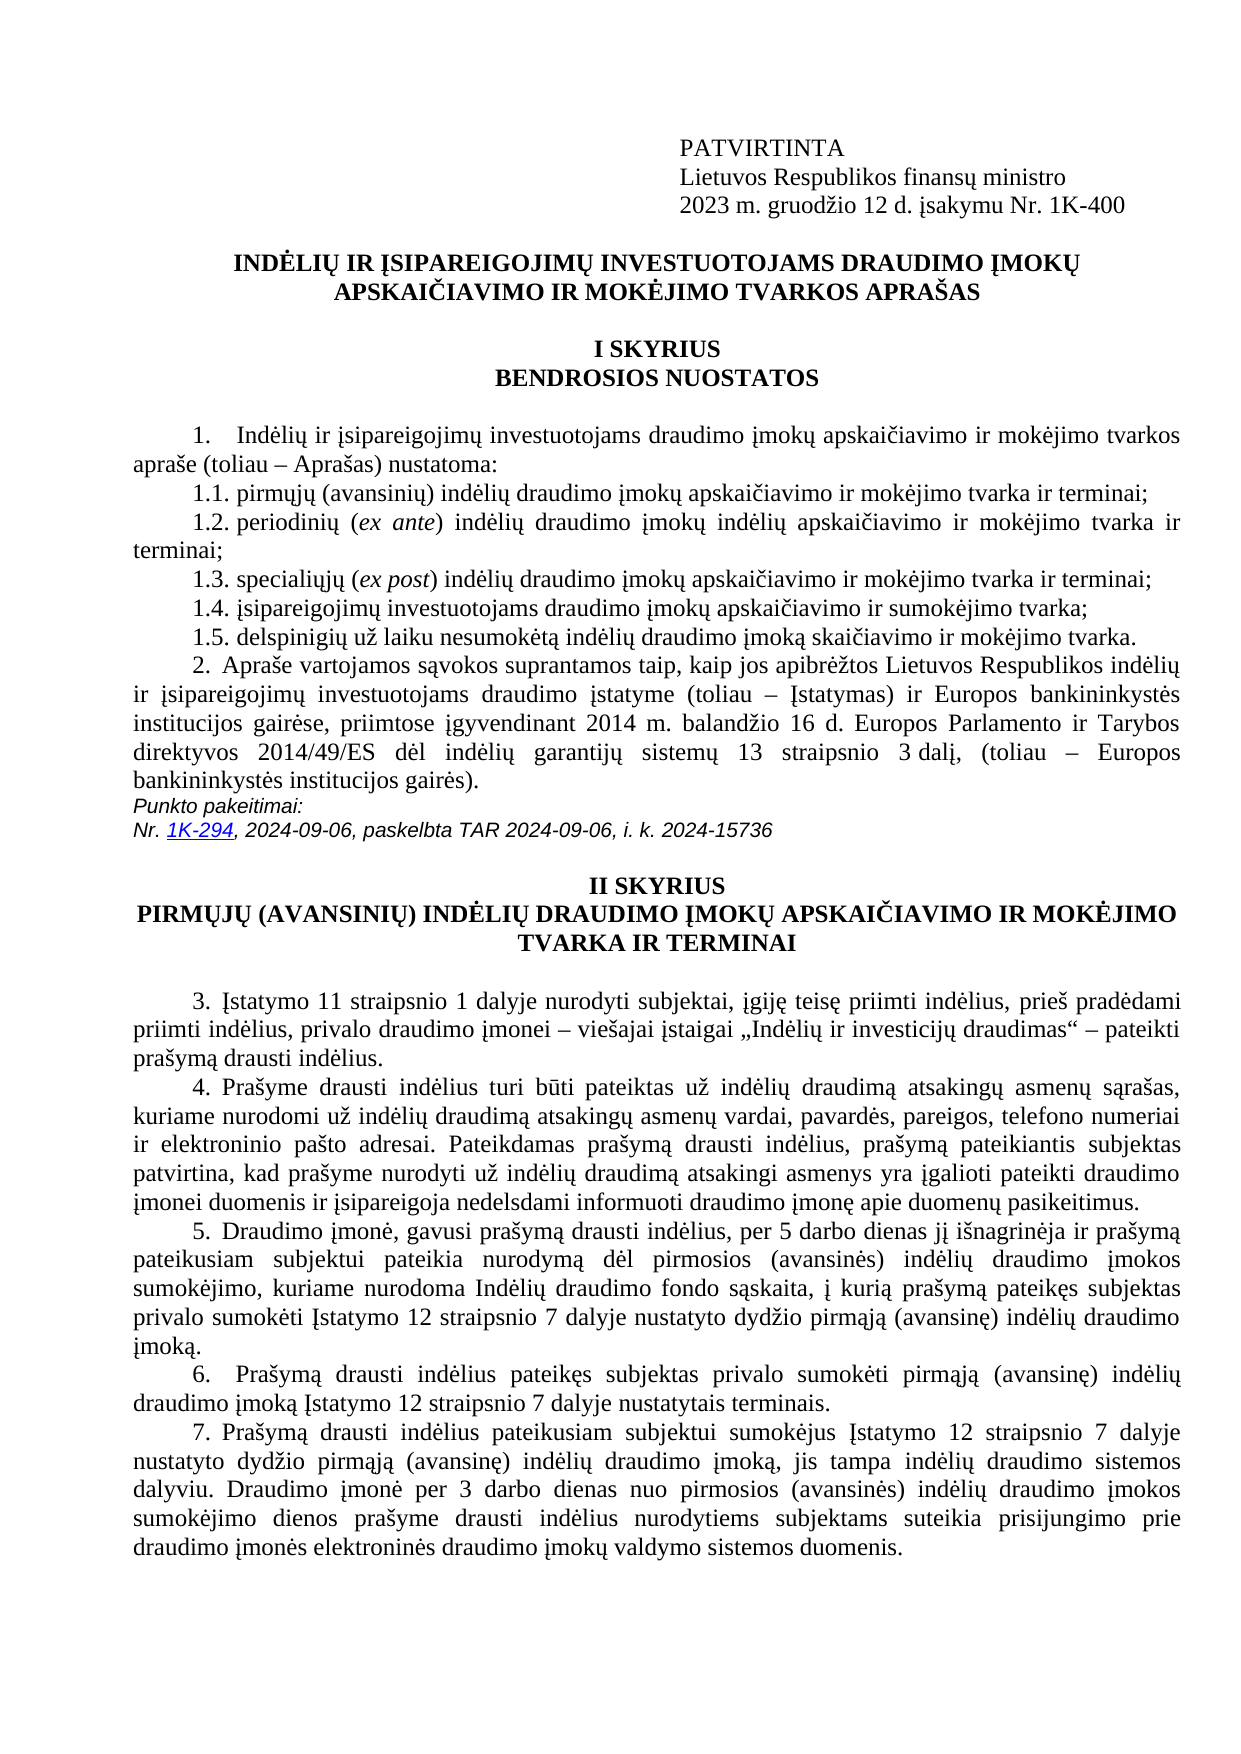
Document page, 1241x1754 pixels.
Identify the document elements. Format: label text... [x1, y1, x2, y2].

text 2. Apraše vartojamos sąvokos suprantamos taip, kaip jos apibrėžtos Lietuvos Respublikos indėlių ir įsipareigojimų investuotojams draudimo įstatyme (toliau – Įstatymas) ir Europos bankininkystės institucijos gairėse, priimtose įgyvendinant 2014 m. balandžio 16 d. Europos Parlamento ir Tarybos direktyvos 2014/49/ES dėl indėlių garantijų sistemų 13 straipsnio 3 dalį, (toliau – Europos bankininkystės institucijos gairės). [133, 650, 1181, 794]
text 1. Indėlių ir įsipareigojimų investuotojams draudimo įmokų apskaičiavimo ir mokėjimo tvarkos apraše (toliau – Aprašas) nustatoma: [133, 420, 1181, 478]
text PIRMŲJŲ (AVANSINIŲ) INDĖLIŲ DRAUDIMO ĮMOKŲ APSKAIČIAVIMO IR MOKĖJIMO TVARKA IR TERMINAI [133, 899, 1181, 957]
text 1.1. pirmųjų (avansinių) indėlių draudimo įmokų apskaičiavimo ir mokėjimo tvarka ir terminai; [133, 478, 1181, 507]
text II SKYRIUS [133, 871, 1181, 899]
text INDĖLIŲ IR ĮSIPAREIGOJIMŲ INVESTUOTOJAMS DRAUDIMO ĮMOKŲ APSKAIČIAVIMO IR MOKĖJIMO TVARKOS APRAŠAS [133, 248, 1181, 305]
text PATVIRTINTA [679, 133, 1181, 162]
text Punkto pakeitimai: [133, 794, 1181, 818]
text 2023 m. gruodžio 12 d. įsakymu Nr. 1K-400 [679, 190, 1181, 219]
text 4. Prašyme drausti indėlius turi būti pateiktas už indėlių draudimą atsakingų asmenų sąrašas, kuriame nurodomi už indėlių draudimą atsakingų asmenų vardai, pavardės, pareigos, telefono numeriai ir elektroninio pašto adresai. Pateikdamas prašymą drausti indėlius, prašymą pateikiantis subjektas patvirtina, kad prašyme nurodyti už indėlių draudimą atsakingi asmenys yra įgalioti pateikti draudimo įmonei duomenis ir įsipareigoja nedelsdami informuoti draudimo įmonę apie duomenų pasikeitimus. [133, 1072, 1181, 1216]
text 1.2. periodinių (ex ante) indėlių draudimo įmokų indėlių apskaičiavimo ir mokėjimo tvarka ir terminai; [133, 507, 1181, 564]
text 5. Draudimo įmonė, gavusi prašymą drausti indėlius, per 5 darbo dienas jį išnagrinėja ir prašymą pateikusiam subjektui pateikia nurodymą dėl pirmosios (avansinės) indėlių draudimo įmokos sumokėjimo, kuriame nurodoma Indėlių draudimo fondo sąskaita, į kurią prašymą pateikęs subjektas privalo sumokėti Įstatymo 12 straipsnio 7 dalyje nustatyto dydžio pirmąją (avansinę) indėlių draudimo įmoką. [133, 1216, 1181, 1359]
text BENDROSIOS NUOSTATOS [133, 363, 1181, 392]
text 1.5. delspinigių už laiku nesumokėtą indėlių draudimo įmoką skaičiavimo ir mokėjimo tvarka. [133, 622, 1181, 650]
text 3. Įstatymo 11 straipsnio 1 dalyje nurodyti subjektai, įgiję teisę priimti indėlius, prieš pradėdami priimti indėlius, privalo draudimo įmonei – viešajai įstaigai „Indėlių ir investicijų draudimas“ – pateikti prašymą drausti indėlius. [133, 986, 1181, 1072]
text 7. Prašymą drausti indėlius pateikusiam subjektui sumokėjus Įstatymo 12 straipsnio 7 dalyje nustatyto dydžio pirmąją (avansinę) indėlių draudimo įmoką, jis tampa indėlių draudimo sistemos dalyviu. Draudimo įmonė per 3 darbo dienas nuo pirmosios (avansinės) indėlių draudimo įmokos sumokėjimo dienos prašyme drausti indėlius nurodytiems subjektams suteikia prisijungimo prie draudimo įmonės elektroninės draudimo įmokų valdymo sistemos duomenis. [133, 1417, 1181, 1561]
text i SKYRIUS [133, 334, 1181, 363]
text Lietuvos Respublikos finansų ministro [679, 162, 1181, 190]
text Nr. 1K-294, 2024-09-06, paskelbta TAR 2024-09-06, i. k. 2024-15736 [133, 818, 1181, 842]
text 1.4. įsipareigojimų investuotojams draudimo įmokų apskaičiavimo ir sumokėjimo tvarka; [133, 593, 1181, 622]
text 6. Prašymą drausti indėlius pateikęs subjektas privalo sumokėti pirmąją (avansinę) indėlių draudimo įmoką Įstatymo 12 straipsnio 7 dalyje nustatytais terminais. [133, 1359, 1181, 1417]
text 1.3. specialiųjų (ex post) indėlių draudimo įmokų apskaičiavimo ir mokėjimo tvarka ir terminai; [133, 564, 1181, 593]
